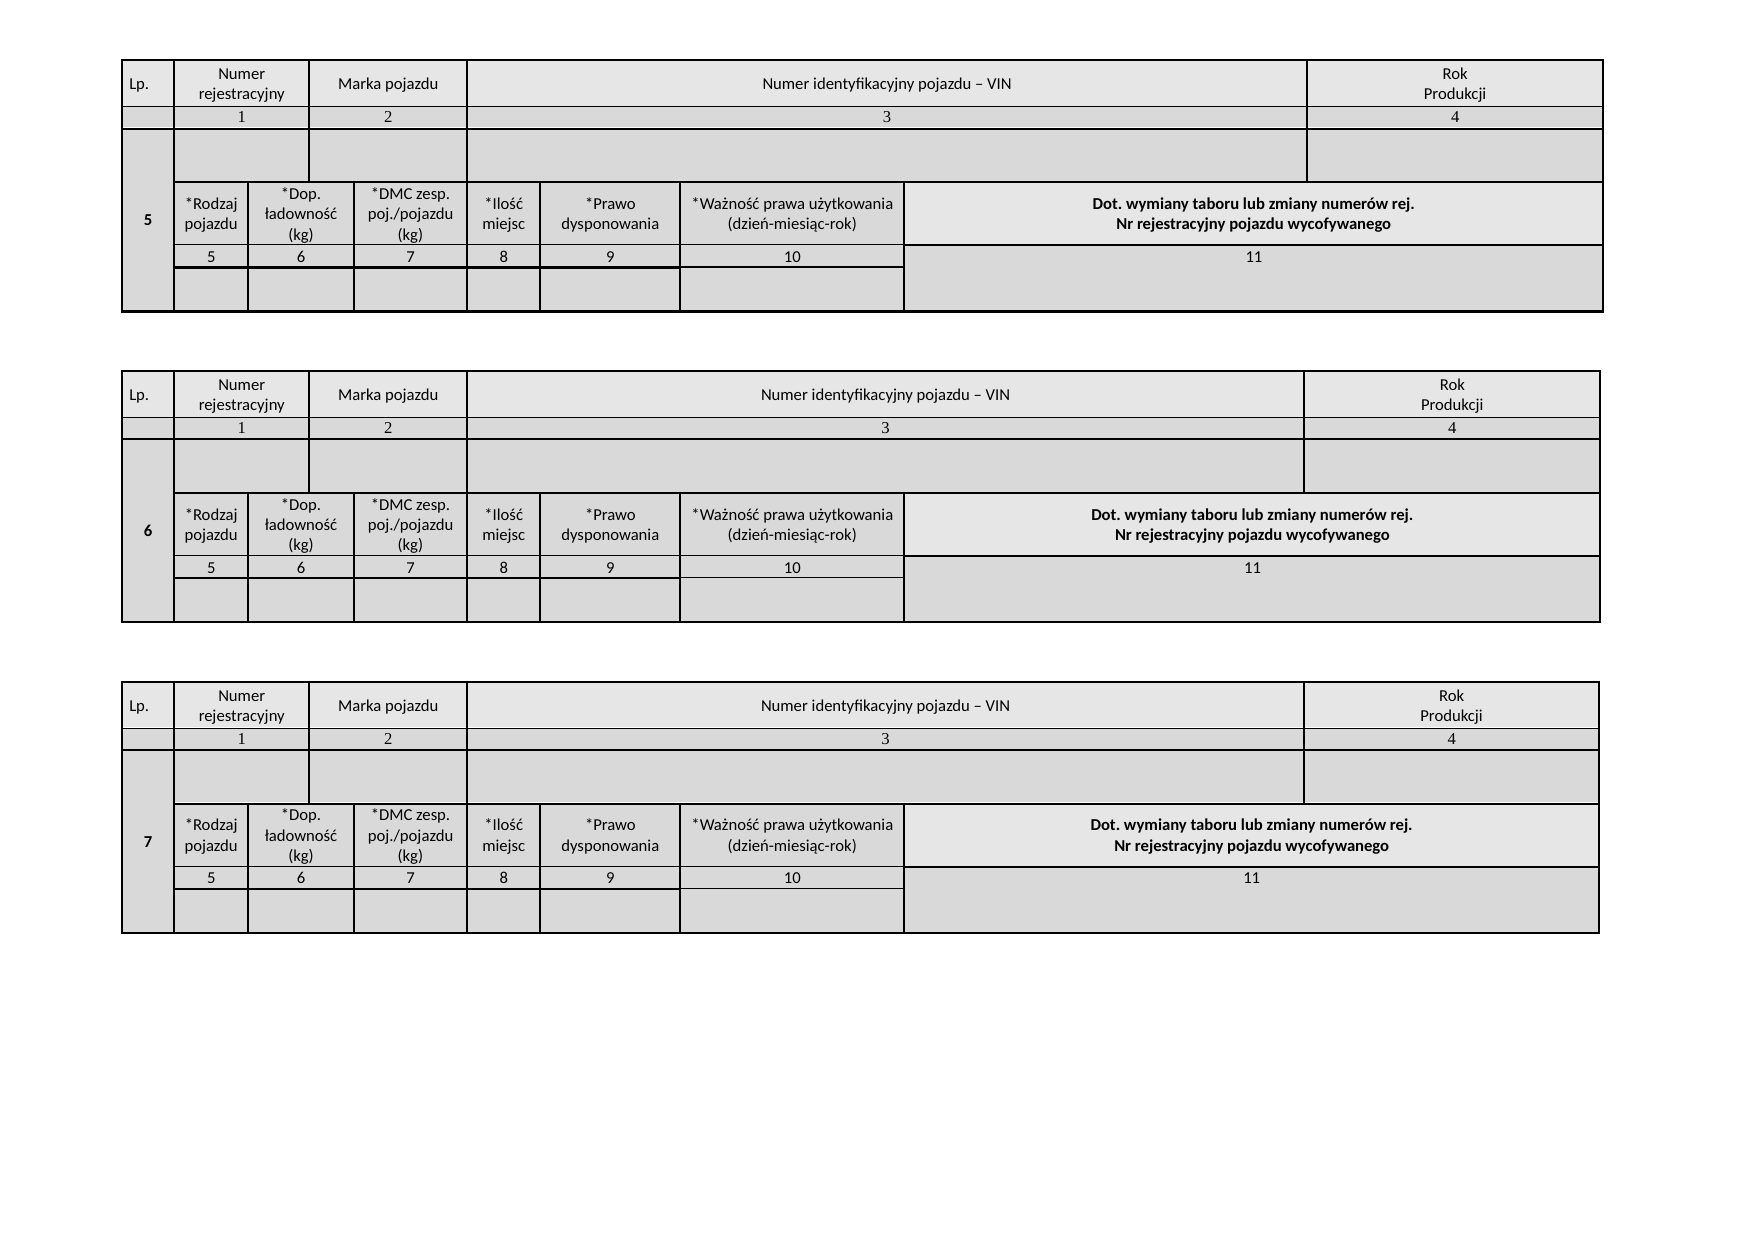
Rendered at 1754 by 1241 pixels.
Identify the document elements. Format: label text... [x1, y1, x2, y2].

table_cell 9 [541, 245, 679, 266]
table_cell 1 [175, 107, 308, 127]
table_cell [1305, 751, 1598, 802]
table_cell Dot. wymiany taboru lub zmiany numerów rej. Nr rejestracyjny pojazdu wycofywanego [905, 494, 1599, 555]
table_cell 5 [175, 867, 247, 888]
table_cell *Ilość miejsc [468, 805, 539, 866]
table_cell *Ważność prawa użytkowania (dzień-miesiąc-rok) [681, 183, 903, 244]
table_cell [310, 440, 466, 492]
table_header Marka pojazdu [310, 372, 466, 417]
table_cell *Rodzaj pojazdu [175, 805, 247, 866]
table_cell 10 [681, 245, 903, 266]
table_header Lp. [123, 372, 173, 417]
table_cell 10 [681, 867, 903, 888]
table_cell 6 [249, 556, 353, 577]
table_cell 2 [310, 418, 466, 438]
table_header Rok Produkcji [1305, 683, 1598, 727]
table_cell [249, 890, 353, 932]
table_cell [249, 579, 353, 621]
table_cell 4 [1305, 729, 1598, 749]
table_cell [468, 751, 1303, 802]
table_cell 4 [1305, 418, 1599, 438]
table_cell *Ważność prawa użytkowania (dzień-miesiąc-rok) [681, 494, 903, 555]
table_cell [310, 751, 466, 802]
table_cell 6 [123, 440, 173, 621]
table_cell *Ważność prawa użytkowania (dzień-miesiąc-rok) [681, 805, 903, 866]
table_cell 11 [905, 246, 1602, 310]
table_cell [468, 890, 539, 932]
table_cell [123, 729, 173, 749]
table_header Numer identyfikacyjny pojazdu – VIN [468, 372, 1303, 417]
table_cell [681, 268, 903, 310]
table_cell *Dop. ładowność (kg) [249, 805, 353, 866]
table_cell 7 [355, 867, 466, 888]
table_cell 9 [541, 556, 679, 577]
table_cell [175, 579, 247, 621]
table_cell 8 [468, 556, 539, 577]
table_cell [175, 440, 308, 492]
table_cell [175, 890, 247, 932]
table_cell [468, 579, 539, 621]
table_cell 2 [310, 107, 466, 127]
table_cell *DMC zesp. poj./pojazdu (kg) [355, 183, 466, 244]
table_cell [123, 418, 173, 438]
table_cell 6 [249, 245, 353, 266]
table_cell Dot. wymiany taboru lub zmiany numerów rej. Nr rejestracyjny pojazdu wycofywanego [905, 805, 1598, 866]
table_cell [541, 890, 679, 932]
table_cell Dot. wymiany taboru lub zmiany numerów rej. Nr rejestracyjny pojazdu wycofywanego [905, 183, 1602, 244]
table_cell 11 [905, 868, 1598, 932]
table_header Marka pojazdu [310, 61, 466, 106]
table_header Numer rejestracyjny [175, 372, 308, 417]
table_cell [468, 269, 539, 310]
table_cell 3 [468, 418, 1303, 438]
table_header Rok Produkcji [1308, 61, 1602, 106]
table_cell 4 [1308, 107, 1602, 127]
table_cell [310, 130, 466, 181]
table_cell 3 [468, 729, 1303, 749]
table_cell [249, 269, 353, 310]
table_cell [541, 269, 679, 310]
table_cell [468, 130, 1306, 181]
table_cell *Prawo dysponowania [541, 805, 679, 866]
table_cell [681, 578, 903, 621]
table_cell [175, 751, 308, 802]
table_cell 10 [681, 556, 903, 577]
table_header Lp. [123, 61, 173, 106]
table_cell *Ilość miejsc [468, 494, 539, 555]
table_cell *DMC zesp. poj./pojazdu (kg) [355, 494, 466, 555]
table_cell *Prawo dysponowania [541, 494, 679, 555]
table_cell 11 [905, 557, 1599, 621]
table_cell 9 [541, 867, 679, 888]
table_cell [1305, 440, 1599, 492]
table_cell [681, 889, 903, 932]
table_cell 5 [123, 130, 173, 310]
table_header Rok Produkcji [1305, 372, 1599, 417]
table_cell 3 [468, 107, 1306, 127]
table_cell [355, 579, 466, 621]
table_cell 5 [175, 245, 247, 266]
table_cell [541, 579, 679, 621]
table_cell *Prawo dysponowania [541, 183, 679, 244]
table_cell *Dop. ładowność (kg) [249, 494, 353, 555]
table_cell 5 [175, 556, 247, 577]
table_cell 2 [310, 729, 466, 749]
table_cell [123, 107, 173, 127]
table_header Numer identyfikacyjny pojazdu – VIN [468, 61, 1306, 106]
table_cell 1 [175, 418, 308, 438]
table_cell 8 [468, 867, 539, 888]
table_cell *DMC zesp. poj./pojazdu (kg) [355, 805, 466, 866]
table_header Marka pojazdu [310, 683, 466, 727]
table_cell *Ilość miejsc [468, 183, 539, 244]
table_header Numer identyfikacyjny pojazdu – VIN [468, 683, 1303, 727]
table_cell *Rodzaj pojazdu [175, 183, 247, 244]
table_cell [175, 269, 247, 310]
table_cell [355, 269, 466, 310]
table_cell 1 [175, 729, 308, 749]
table_cell [355, 890, 466, 932]
table_cell 7 [355, 556, 466, 577]
table_header Numer rejestracyjny [175, 683, 308, 727]
table_cell [1308, 130, 1602, 181]
table_cell 8 [468, 245, 539, 266]
table_cell [175, 130, 308, 181]
table_cell 7 [123, 751, 173, 932]
table_cell [468, 440, 1303, 492]
table_header Numer rejestracyjny [175, 61, 308, 106]
table_cell *Rodzaj pojazdu [175, 494, 247, 555]
table_header Lp. [123, 683, 173, 727]
table_cell 6 [249, 867, 353, 888]
table_cell 7 [355, 245, 466, 266]
table_cell *Dop. ładowność (kg) [249, 183, 353, 244]
